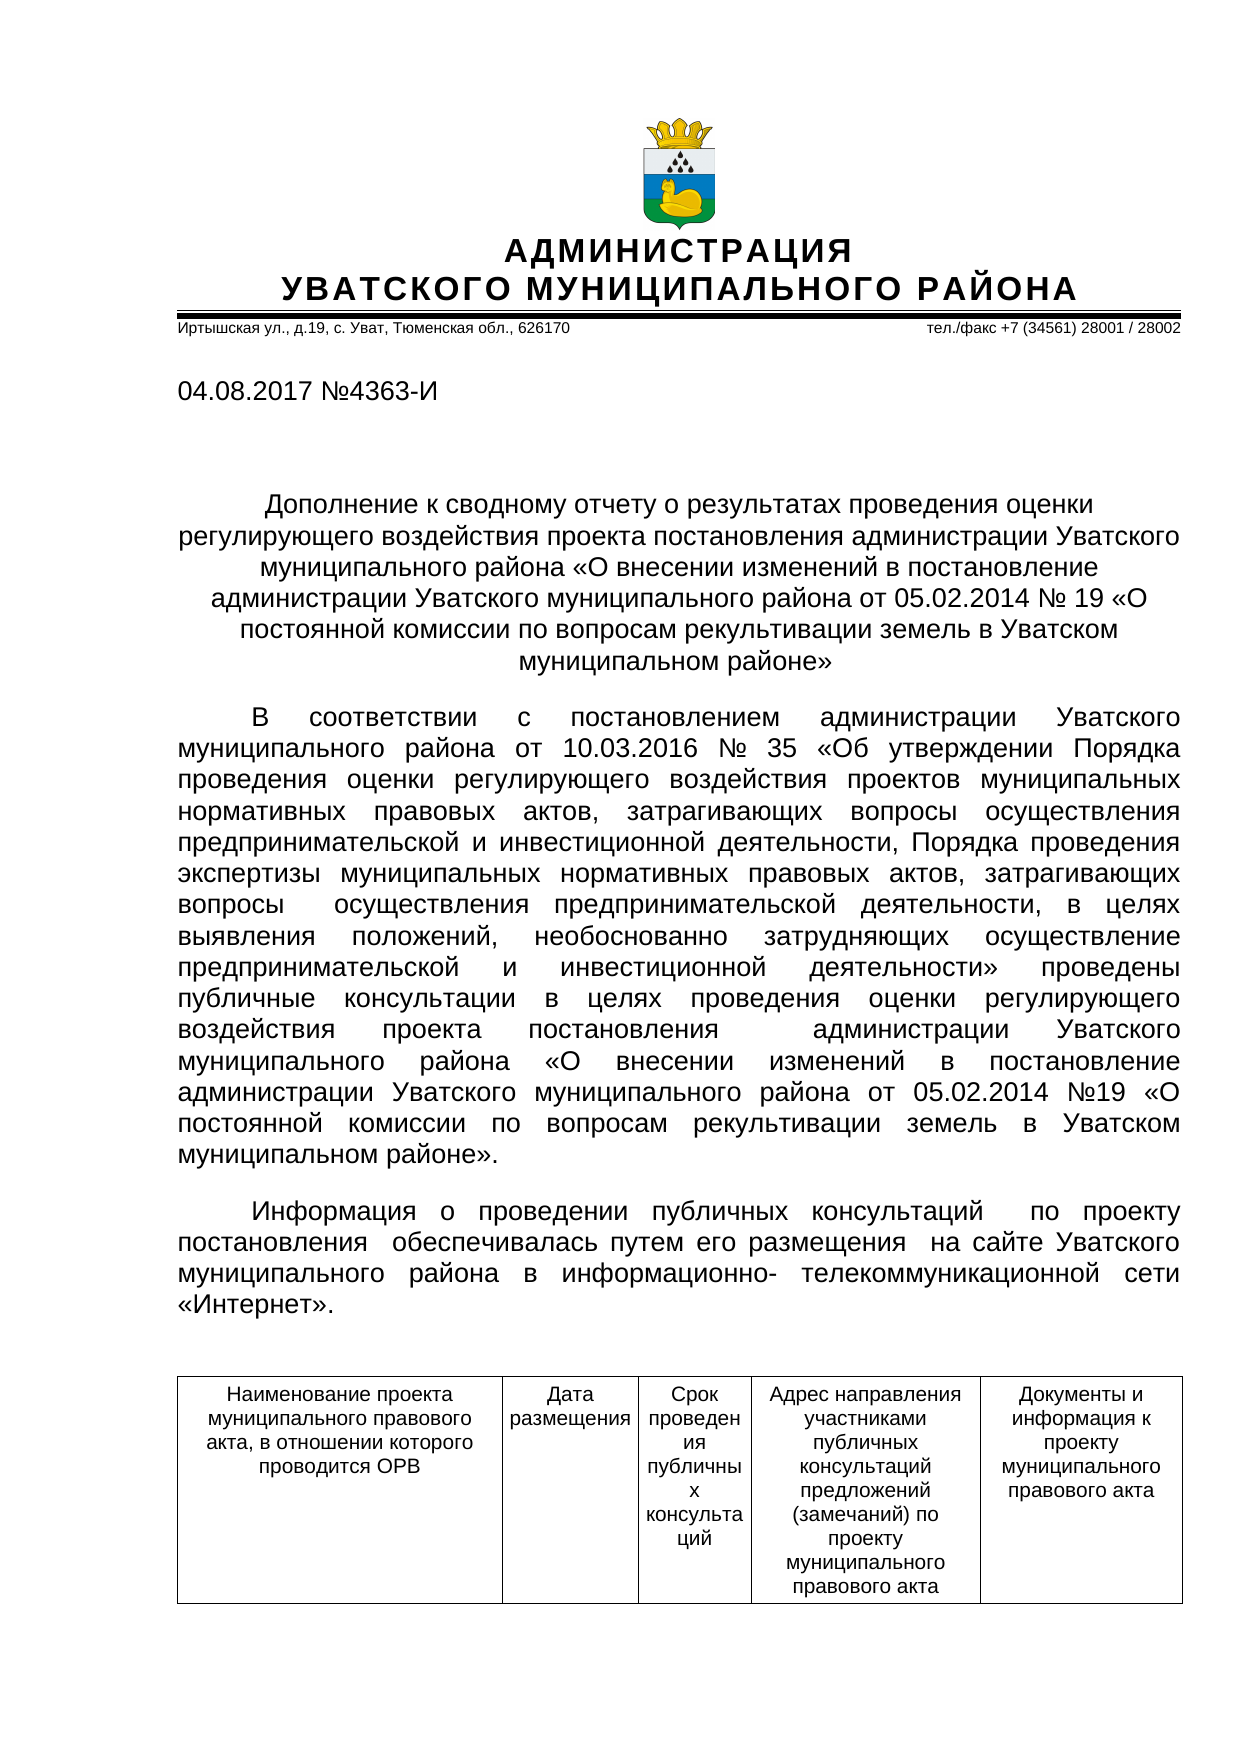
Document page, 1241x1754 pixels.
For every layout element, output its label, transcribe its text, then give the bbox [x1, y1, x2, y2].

table_header Наименование проекта муниципального правового акта, в отношении которого проводится ОРВ [178, 1377, 502, 1603]
picture [643, 118, 715, 231]
text Администрация Уватского муниципального района [177, 231, 1181, 310]
table_header Адрес направления участниками публичных консультаций предложений (замечаний) по проекту муниципального правового акта [752, 1377, 980, 1603]
text В соответствии с постановлением администрации Уватского муниципального района от 10.03.2016 № 35 «Об утверждении Порядка проведения оценки регулирующего воздействия проектов муниципальных нормативных правовых актов, затрагивающих вопросы осуществления предпринимательской и инвестиционной деятельности, Порядка проведения экспертизы муниципальных нормативных правовых актов, затрагивающих вопросы осуществления предпринимательской деятельности, в целях выявления положений, необоснованно затрудняющих осуществление предпринимательской и инвестиционной деятельности» проведены публичные консультации в целях проведения оценки регулирующего воздействия проекта постановления администрации Уватского муниципального района «О внесении изменений в постановление администрации Уватского муниципального района от 05.02.2014 №19 «О постоянной комиссии по вопросам рекультивации земель в Уватском муниципальном районе». [177, 701, 1181, 1170]
table_header Документы и информация к проекту муниципального правового акта [981, 1377, 1182, 1603]
table_header Дата размещения [503, 1377, 638, 1603]
table_header [691, 375, 1192, 463]
text Иртышская ул., д.19, с. Уват, Тюменская обл., 626170 тел./факс +7 (34561) 28001 / 28002 [177, 319, 1181, 350]
text Дополнение к сводному отчету о результатах проведения оценки регулирующего воздействия проекта постановления администрации Уватского муниципального района «О внесении изменений в постановление администрации Уватского муниципального района от 05.02.2014 № 19 «О постоянной комиссии по вопросам рекультивации земель в Уватском муниципальном районе» [177, 488, 1181, 676]
text Информация о проведении публичных консультаций по проекту постановления обеспечивалась путем его размещения на сайте Уватского муниципального района в информационно- телекоммуникационной сети «Интернет». [177, 1195, 1181, 1320]
table_header Срок проведения публичных консультаций [639, 1377, 751, 1603]
table_header 04.08.2017 №4363-И [166, 375, 691, 463]
